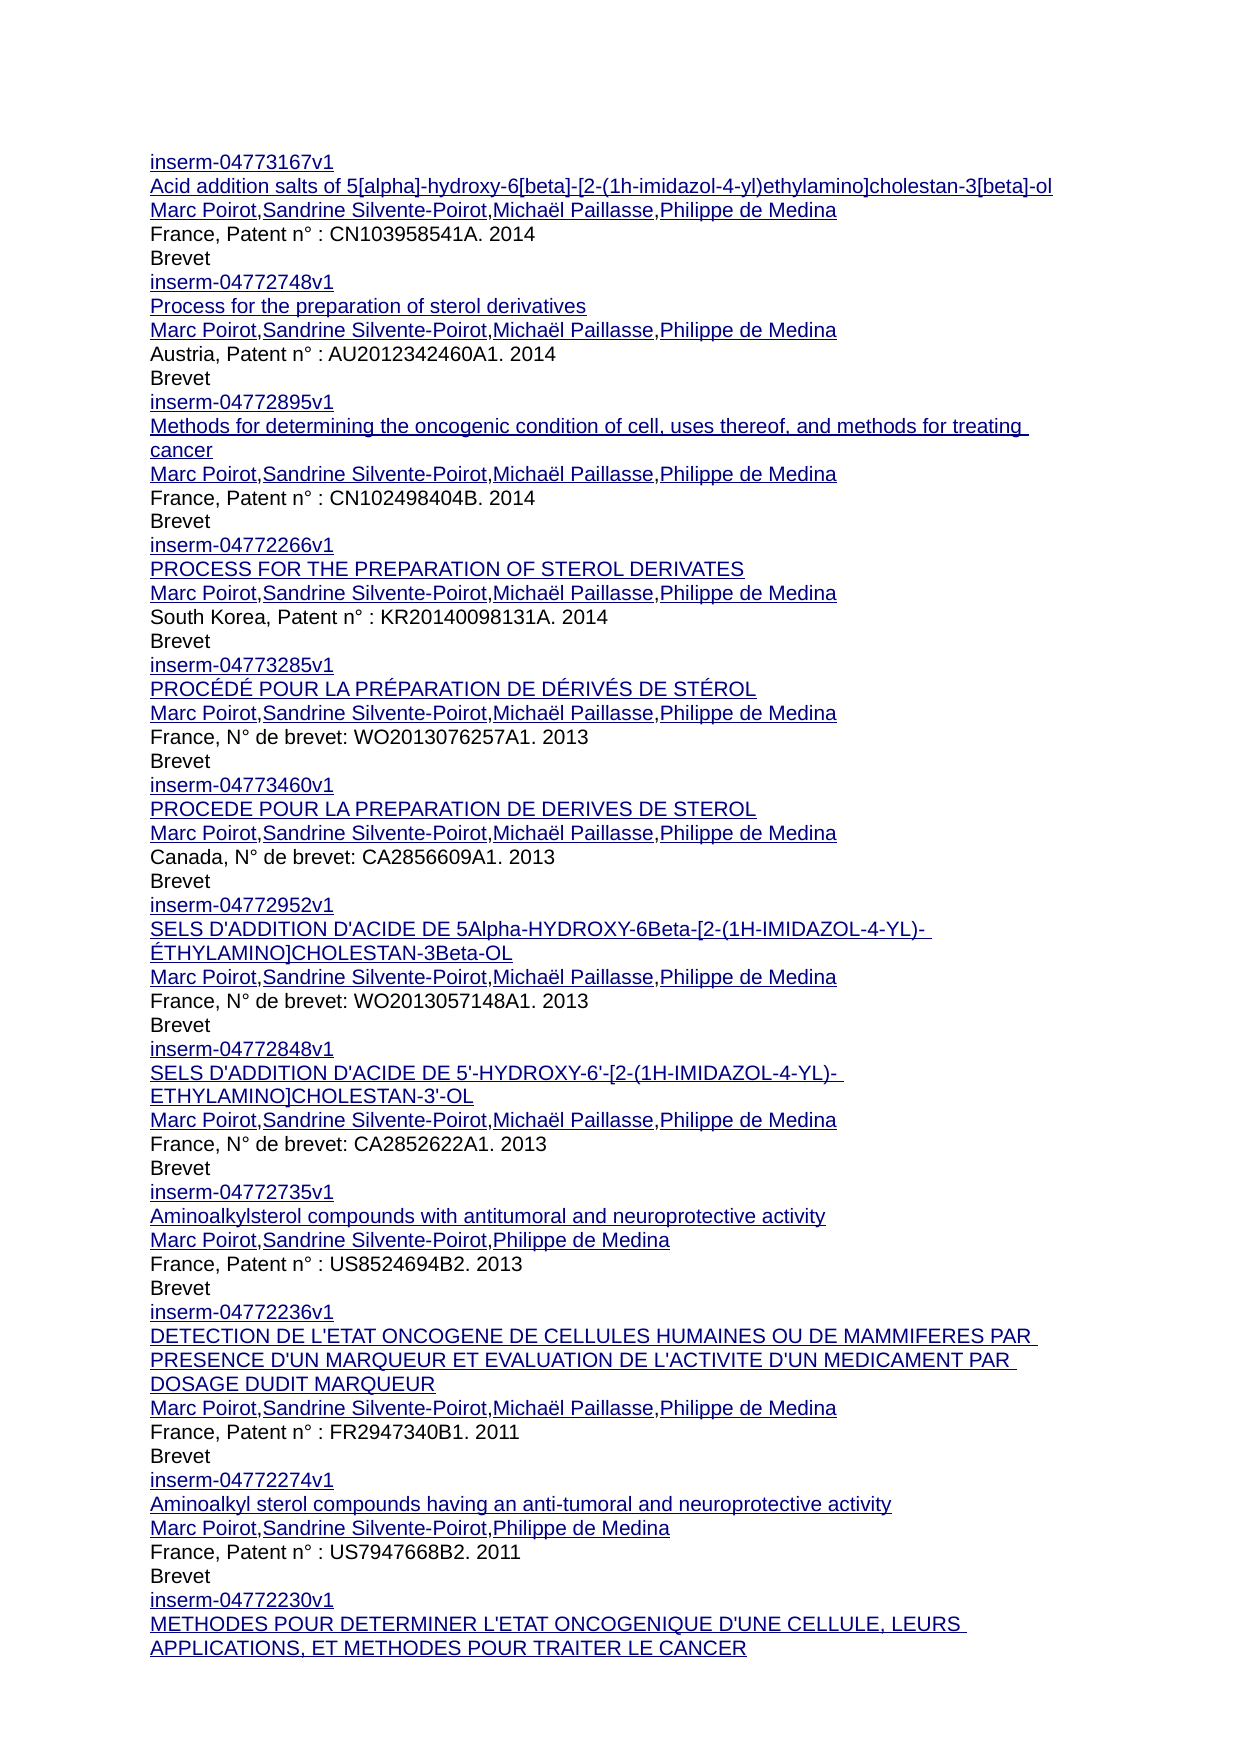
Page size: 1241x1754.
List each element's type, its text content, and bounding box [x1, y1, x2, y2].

table_cell Process for the preparation of sterol derivatives Marc Poirot,Sandrine Silvente-Poirot,Michaël Paillasse,Philippe de Medina Austria, Patent n° : AU2012342460A1. 2014 Brevet inserm-04772895v1 [150, 294, 1090, 413]
table_cell PROCÉDÉ POUR LA PRÉPARATION DE DÉRIVÉS DE STÉROL Marc Poirot,Sandrine Silvente-Poirot,Michaël Paillasse,Philippe de Medina France, N° de brevet: WO2013076257A1. 2013 Brevet inserm-04773460v1 [150, 677, 1090, 797]
table_cell SELS D'ADDITION D'ACIDE DE 5Alpha-HYDROXY-6Beta-[2-(1H-IMIDAZOL-4-YL)- ÉTHYLAMINO]CHOLESTAN-3Beta-OL Marc Poirot,Sandrine Silvente-Poirot,Michaël Paillasse,Philippe de Medina France, N° de brevet: WO2013057148A1. 2013 Brevet inserm-04772848v1 [150, 917, 1090, 1060]
table_cell inserm-04773167v1 [150, 150, 1090, 174]
table_cell METHODES POUR DETERMINER L'ETAT ONCOGENIQUE D'UNE CELLULE, LEURS APPLICATIONS, ET METHODES POUR TRAITER LE CANCER [150, 1611, 1090, 1659]
table_cell Methods for determining the oncogenic condition of cell, uses thereof, and methods for treating cancer Marc Poirot,Sandrine Silvente-Poirot,Michaël Paillasse,Philippe de Medina France, Patent n° : CN102498404B. 2014 Brevet inserm-04772266v1 [150, 414, 1090, 557]
table_cell Aminoalkyl sterol compounds having an anti-tumoral and neuroprotective activity Marc Poirot,Sandrine Silvente-Poirot,Philippe de Medina France, Patent n° : US7947668B2. 2011 Brevet inserm-04772230v1 [150, 1492, 1090, 1611]
table_cell SELS D'ADDITION D'ACIDE DE 5'-HYDROXY-6'-[2-(1H-IMIDAZOL-4-YL)- ETHYLAMINO]CHOLESTAN-3'-OL Marc Poirot,Sandrine Silvente-Poirot,Michaël Paillasse,Philippe de Medina France, N° de brevet: CA2852622A1. 2013 Brevet inserm-04772735v1 [150, 1060, 1090, 1204]
table_cell PROCEDE POUR LA PREPARATION DE DERIVES DE STEROL Marc Poirot,Sandrine Silvente-Poirot,Michaël Paillasse,Philippe de Medina Canada, N° de brevet: CA2856609A1. 2013 Brevet inserm-04772952v1 [150, 797, 1090, 917]
table_cell Aminoalkylsterol compounds with antitumoral and neuroprotective activity Marc Poirot,Sandrine Silvente-Poirot,Philippe de Medina France, Patent n° : US8524694B2. 2013 Brevet inserm-04772236v1 [150, 1204, 1090, 1324]
table_cell DETECTION DE L'ETAT ONCOGENE DE CELLULES HUMAINES OU DE MAMMIFERES PAR PRESENCE D'UN MARQUEUR ET EVALUATION DE L'ACTIVITE D'UN MEDICAMENT PAR DOSAGE DUDIT MARQUEUR Marc Poirot,Sandrine Silvente-Poirot,Michaël Paillasse,Philippe de Medina France, Patent n° : FR2947340B1. 2011 Brevet inserm-04772274v1 [150, 1324, 1090, 1492]
table_cell PROCESS FOR THE PREPARATION OF STEROL DERIVATES Marc Poirot,Sandrine Silvente-Poirot,Michaël Paillasse,Philippe de Medina South Korea, Patent n° : KR20140098131A. 2014 Brevet inserm-04773285v1 [150, 557, 1090, 677]
table_cell Acid addition salts of 5[alpha]-hydroxy-6[beta]-[2-(1h-imidazol-4-yl)ethylamino]cholestan-3[beta]-ol Marc Poirot,Sandrine Silvente-Poirot,Michaël Paillasse,Philippe de Medina France, Patent n° : CN103958541A. 2014 Brevet inserm-04772748v1 [150, 174, 1090, 294]
